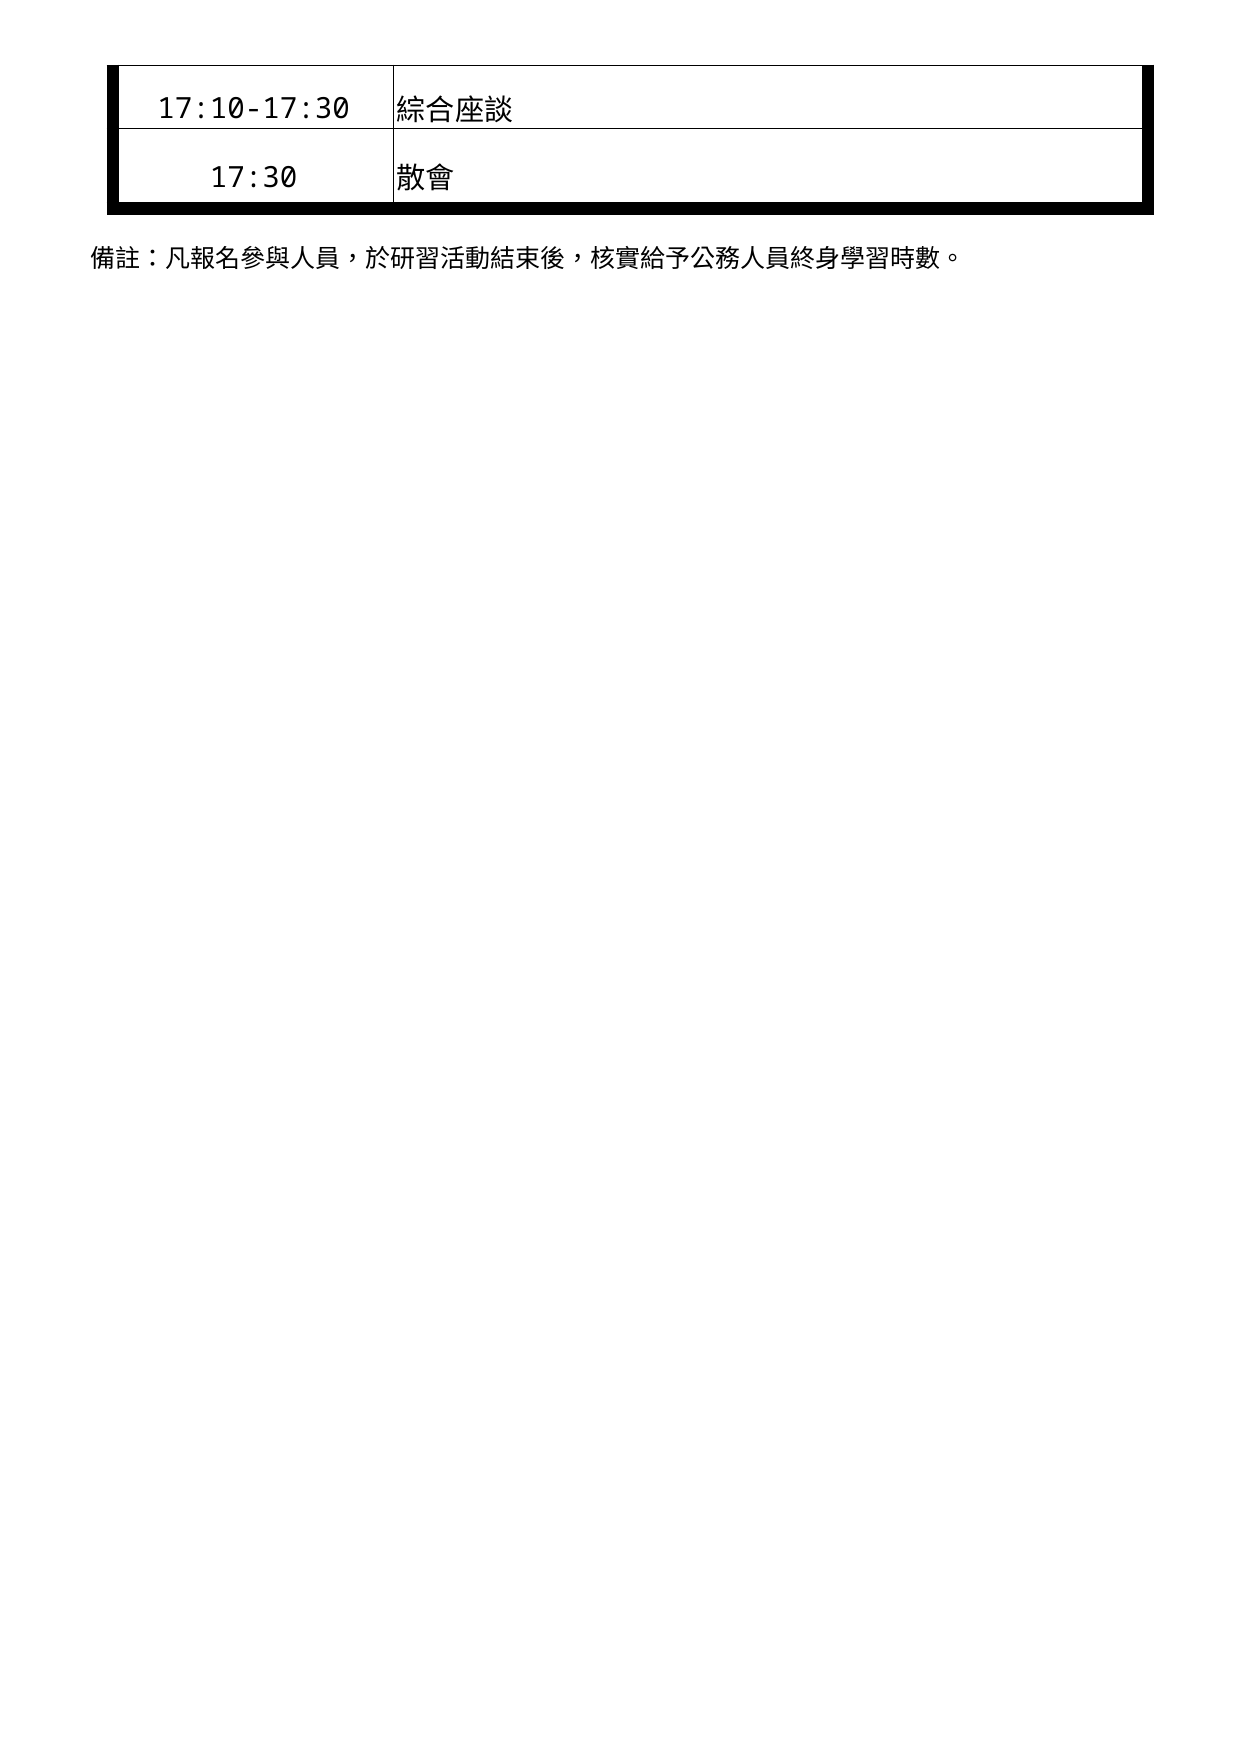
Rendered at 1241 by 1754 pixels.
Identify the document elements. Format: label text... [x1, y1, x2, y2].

table_cell 綜合座談 [394, 66, 1142, 128]
text 備註：凡報名參與人員，於研習活動結束後，核實給予公務人員終身學習時數。 [90, 215, 1196, 277]
table_cell 17:10-17:30 [119, 66, 393, 128]
table_cell 17:30 [119, 129, 393, 202]
table_cell 散會 [394, 129, 1142, 202]
